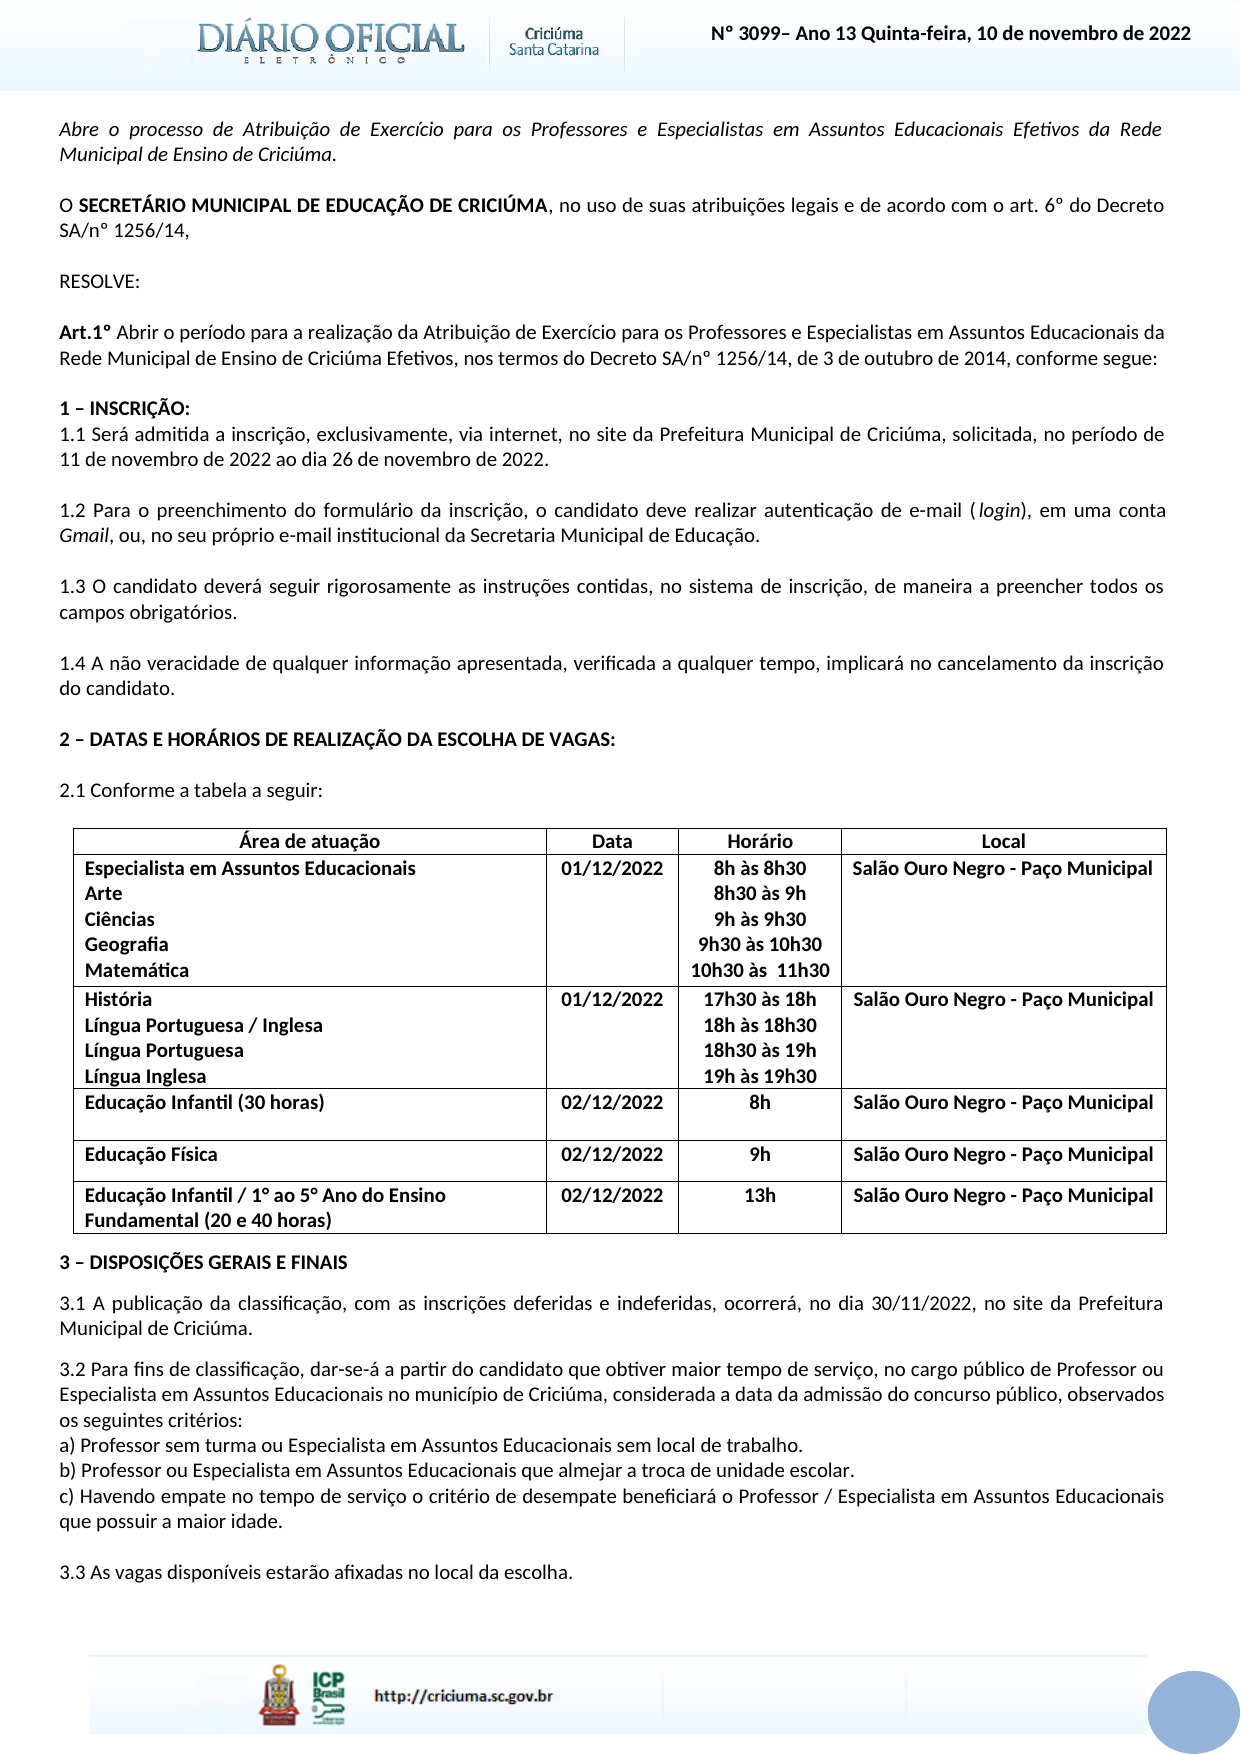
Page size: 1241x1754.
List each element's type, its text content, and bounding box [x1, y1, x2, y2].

table_cell Salão Ouro Negro - Paço Municipal [842, 1141, 1166, 1181]
text 3 – DISPOSIÇÕES GERAIS E FINAIS [59, 1249, 1107, 1274]
text 1.2 Para o preenchimento do formulário da inscrição, o candidato deve realizar autenticação de e-mail (login), em uma conta Gmail, ou, no seu próprio e-mail institucional da Secretaria Municipal de Educação. [59, 497, 1167, 548]
text 1 – INSCRIÇÃO: [59, 396, 1167, 421]
table_cell História Língua Portuguesa / Inglesa Língua Portuguesa Língua Inglesa [74, 987, 546, 1088]
table_cell 01/12/2022 [547, 987, 678, 1088]
table_cell Salão Ouro Negro - Paço Municipal [842, 1182, 1166, 1233]
table_cell Salão Ouro Negro - Paço Municipal [842, 855, 1166, 986]
table_cell 13h [679, 1182, 841, 1233]
table_cell Educação Infantil / 1° ao 5° Ano do Ensino Fundamental (20 e 40 horas) [74, 1182, 546, 1233]
text c) Havendo empate no tempo de serviço o critério de desempate beneficiará o Professor / Especialista em Assuntos Educacionais que possuir a maior idade. [59, 1483, 1167, 1534]
table_cell 8h [679, 1089, 841, 1140]
text 2.1 Conforme a tabela a seguir: [59, 777, 1167, 802]
text 1.3 O candidato deverá seguir rigorosamente as instruções contidas, no sistema de inscrição, de maneira a preencher todos os campos obrigatórios. [59, 573, 1167, 624]
table_cell 8h às 8h30 8h30 às 9h 9h às 9h30 9h30 às 10h30 10h30 às 11h30 [679, 855, 841, 986]
table_cell 02/12/2022 [547, 1089, 678, 1140]
text 3.3 As vagas disponíveis estarão afixadas no local da escolha. [59, 1559, 1107, 1585]
table_cell Educação Física [74, 1141, 546, 1181]
table_cell 02/12/2022 [547, 1182, 678, 1233]
table_header Local [842, 829, 1166, 854]
table_cell 17h30 às 18h 18h às 18h30 18h30 às 19h 19h às 19h30 [679, 987, 841, 1088]
table_header Data [547, 829, 678, 854]
text 3.1 A publicação da classificação, com as inscrições deferidas e indeferidas, ocorrerá, no dia 30/11/2022, no site da Prefeitura Municipal de Criciúma. [59, 1290, 1166, 1341]
text a) Professor sem turma ou Especialista em Assuntos Educacionais sem local de trabalho. [59, 1432, 1167, 1458]
table_cell Salão Ouro Negro - Paço Municipal [842, 1089, 1166, 1140]
table_header Horário [679, 829, 841, 854]
table_cell Especialista em Assuntos Educacionais Arte Ciências Geografia Matemática [74, 855, 546, 986]
text b) Professor ou Especialista em Assuntos Educacionais que almejar a troca de unidade escolar. [59, 1458, 1167, 1483]
text Abre o processo de Atribuição de Exercício para os Professores e Especialistas em Assuntos Educacionais Efetivos da Rede Municipal de Ensino de Criciúma. [59, 116, 1167, 167]
text 1.4 A não veracidade de qualquer informação apresentada, verificada a qualquer tempo, implicará no cancelamento da inscrição do candidato. [59, 650, 1167, 701]
table_cell 01/12/2022 [547, 855, 678, 986]
table_cell 9h [679, 1141, 841, 1181]
text Art.1º Abrir o período para a realização da Atribuição de Exercício para os Professores e Especialistas em Assuntos Educacionais da Rede Municipal de Ensino de Criciúma Efetivos, nos termos do Decreto SA/nº 1256/14, de 3 de outubro de 2014, conforme segue: [59, 319, 1167, 370]
text 3.2 Para fins de classificação, dar-se-á a partir do candidato que obtiver maior tempo de serviço, no cargo público de Professor ou Especialista em Assuntos Educacionais no município de Criciúma, considerada a data da admissão do concurso público, observados os seguintes critérios: [59, 1356, 1167, 1432]
text 2 – DATAS E HORÁRIOS DE REALIZAÇÃO DA ESCOLHA DE VAGAS: [59, 726, 1167, 751]
text 1.1 Será admitida a inscrição, exclusivamente, via internet, no site da Prefeitura Municipal de Criciúma, solicitada, no período de 11 de novembro de 2022 ao dia 26 de novembro de 2022. [59, 421, 1167, 472]
table_cell Educação Infantil (30 horas) [74, 1089, 546, 1140]
table_cell Salão Ouro Negro - Paço Municipal [842, 987, 1166, 1088]
table_header Área de atuação [74, 829, 546, 854]
table_cell 02/12/2022 [547, 1141, 678, 1181]
text O SECRETÁRIO MUNICIPAL DE EDUCAÇÃO DE CRICIÚMA, no uso de suas atribuições legais e de acordo com o art. 6º do Decreto SA/nº 1256/14, [59, 192, 1167, 243]
text RESOLVE: [59, 268, 1167, 294]
